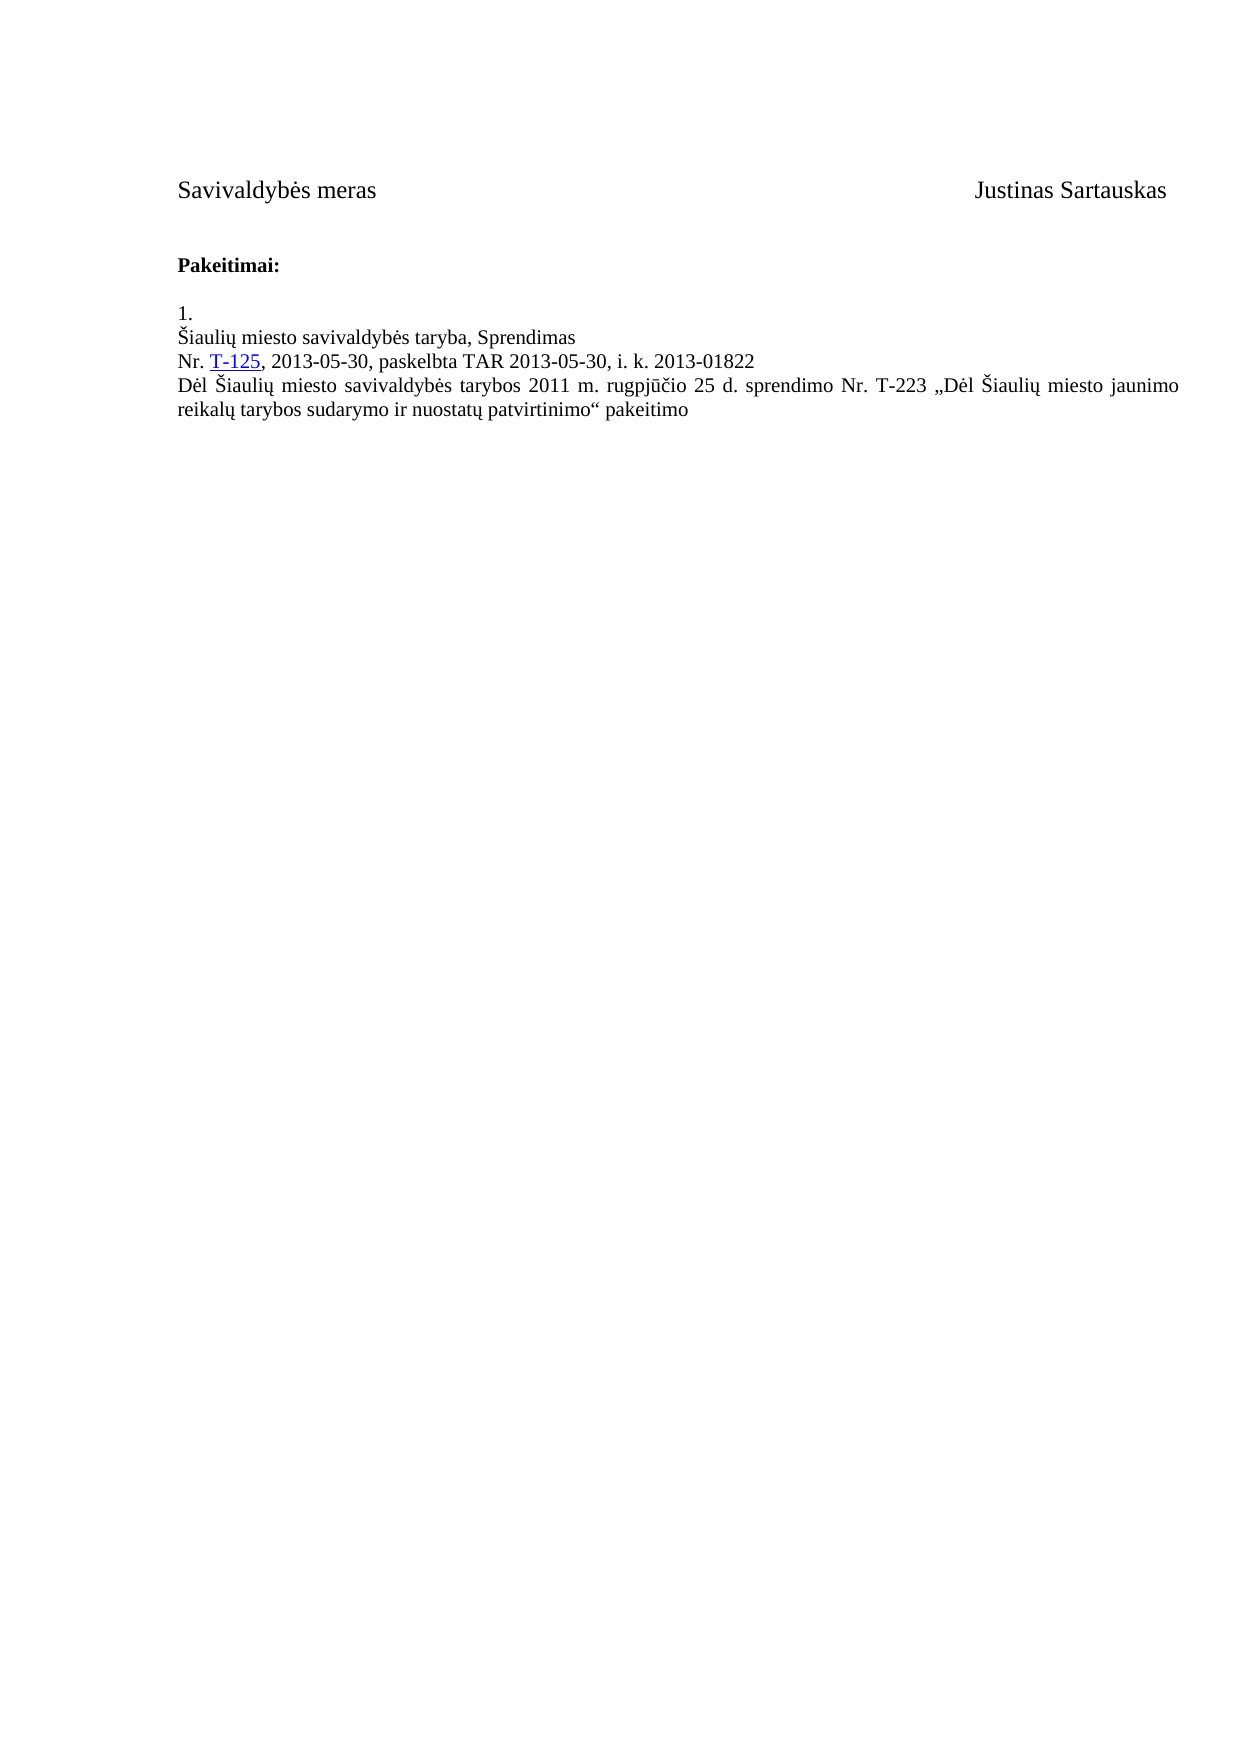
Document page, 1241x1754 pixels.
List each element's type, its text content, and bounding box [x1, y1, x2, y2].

text Dėl Šiaulių miesto savivaldybės tarybos 2011 m. rugpjūčio 25 d. sprendimo Nr. T-223 „Dėl Šiaulių miesto jaunimo reikalų tarybos sudarymo ir nuostatų patvirtinimo“ pakeitimo [177, 373, 1181, 421]
text Nr. T-125, 2013-05-30, paskelbta TAR 2013-05-30, i. k. 2013-01822 [177, 349, 1181, 373]
text 1. [177, 301, 1181, 325]
text Savivaldybės meras Justinas Sartauskas [177, 176, 1181, 204]
text Pakeitimai: [177, 252, 1181, 277]
text Šiaulių miesto savivaldybės taryba, Sprendimas [177, 325, 1181, 349]
